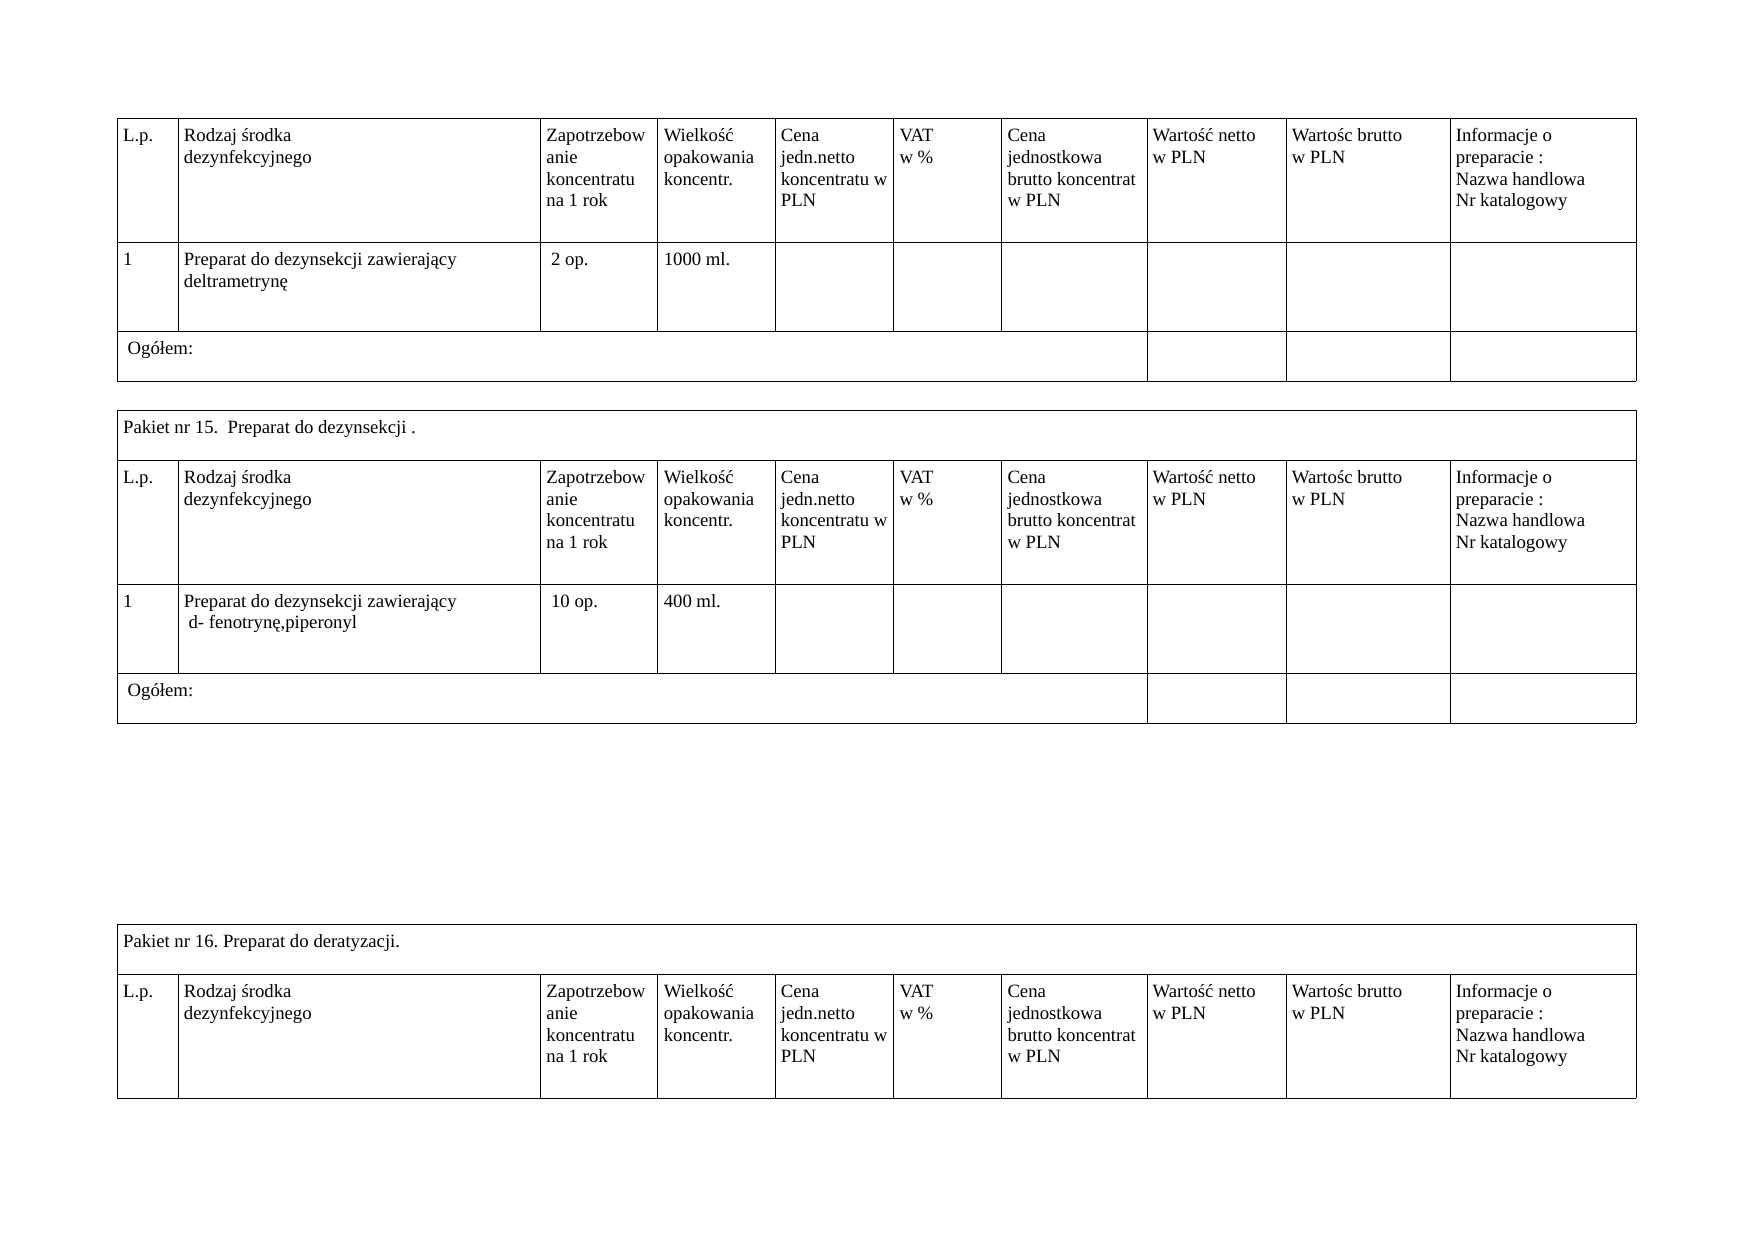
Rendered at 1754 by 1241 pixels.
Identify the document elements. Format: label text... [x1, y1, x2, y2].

table_cell Rodzaj środka dezynfekcyjnego [179, 119, 540, 242]
table_cell Zapotrzebowanie koncentratu na 1 rok [541, 975, 657, 1098]
table_cell Cena jednostkowa brutto koncentrat w PLN [1002, 119, 1147, 242]
table_cell 400 ml. [658, 585, 775, 672]
table_cell Rodzaj środka dezynfekcyjnego [179, 461, 540, 584]
table_cell [776, 585, 893, 672]
table_cell [1148, 585, 1286, 672]
table_header Pakiet nr 15. Preparat do dezynsekcji . [118, 411, 1636, 460]
table_cell [1287, 674, 1450, 722]
table_cell Wartośc brutto w PLN [1287, 119, 1450, 242]
table_cell L.p. [118, 975, 178, 1098]
table_cell [894, 243, 1001, 331]
table_cell Preparat do dezynsekcji zawierający d- fenotrynę,piperonyl [179, 585, 540, 672]
table_cell Ogółem: [118, 332, 1147, 381]
table_cell Wartość netto w PLN [1148, 461, 1286, 584]
table_cell L.p. [118, 119, 178, 242]
table_cell [1451, 332, 1636, 381]
table_cell Informacje o preparacie : Nazwa handlowa Nr katalogowy [1451, 975, 1636, 1098]
table_cell [1148, 243, 1286, 331]
table_cell 2 op. [541, 243, 657, 331]
table_cell Preparat do dezynsekcji zawierający deltrametrynę [179, 243, 540, 331]
table_cell 1 [118, 585, 178, 672]
table_cell Cena jedn.netto koncentratu w PLN [776, 461, 893, 584]
table_cell Wielkość opakowania koncentr. [658, 119, 775, 242]
table_cell Wielkość opakowania koncentr. [658, 975, 775, 1098]
table_cell Rodzaj środka dezynfekcyjnego [179, 975, 540, 1098]
table_cell Ogółem: [118, 674, 1147, 722]
table_cell 1000 ml. [658, 243, 775, 331]
table_cell [1148, 674, 1286, 722]
table_cell Zapotrzebowanie koncentratu na 1 rok [541, 461, 657, 584]
table_cell [1287, 585, 1450, 672]
table_cell [1451, 585, 1636, 672]
table_cell 1 [118, 243, 178, 331]
table_header Pakiet nr 16. Preparat do deratyzacji. [118, 925, 1636, 974]
table_cell Zapotrzebowanie koncentratu na 1 rok [541, 119, 657, 242]
table_cell 10 op. [541, 585, 657, 672]
table_cell [776, 243, 893, 331]
table_cell Cena jedn.netto koncentratu w PLN [776, 119, 893, 242]
table_cell [1451, 674, 1636, 722]
table_cell Wielkość opakowania koncentr. [658, 461, 775, 584]
table_cell [1287, 332, 1450, 381]
table_cell Wartośc brutto w PLN [1287, 461, 1450, 584]
table_cell [1287, 243, 1450, 331]
table_cell [1148, 332, 1286, 381]
table_cell Informacje o preparacie : Nazwa handlowa Nr katalogowy [1451, 461, 1636, 584]
table_cell Informacje o preparacie : Nazwa handlowa Nr katalogowy [1451, 119, 1636, 242]
table_cell Wartośc brutto w PLN [1287, 975, 1450, 1098]
table_cell VAT w % [894, 119, 1001, 242]
table_cell VAT w % [894, 975, 1001, 1098]
table_cell Cena jednostkowa brutto koncentrat w PLN [1002, 461, 1147, 584]
table_cell [1002, 585, 1147, 672]
table_cell Wartość netto w PLN [1148, 119, 1286, 242]
table_cell L.p. [118, 461, 178, 584]
table_cell [894, 585, 1001, 672]
table_cell VAT w % [894, 461, 1001, 584]
table_cell [1002, 243, 1147, 331]
table_cell Cena jednostkowa brutto koncentrat w PLN [1002, 975, 1147, 1098]
table_cell Cena jedn.netto koncentratu w PLN [776, 975, 893, 1098]
table_cell Wartość netto w PLN [1148, 975, 1286, 1098]
table_cell [1451, 243, 1636, 331]
